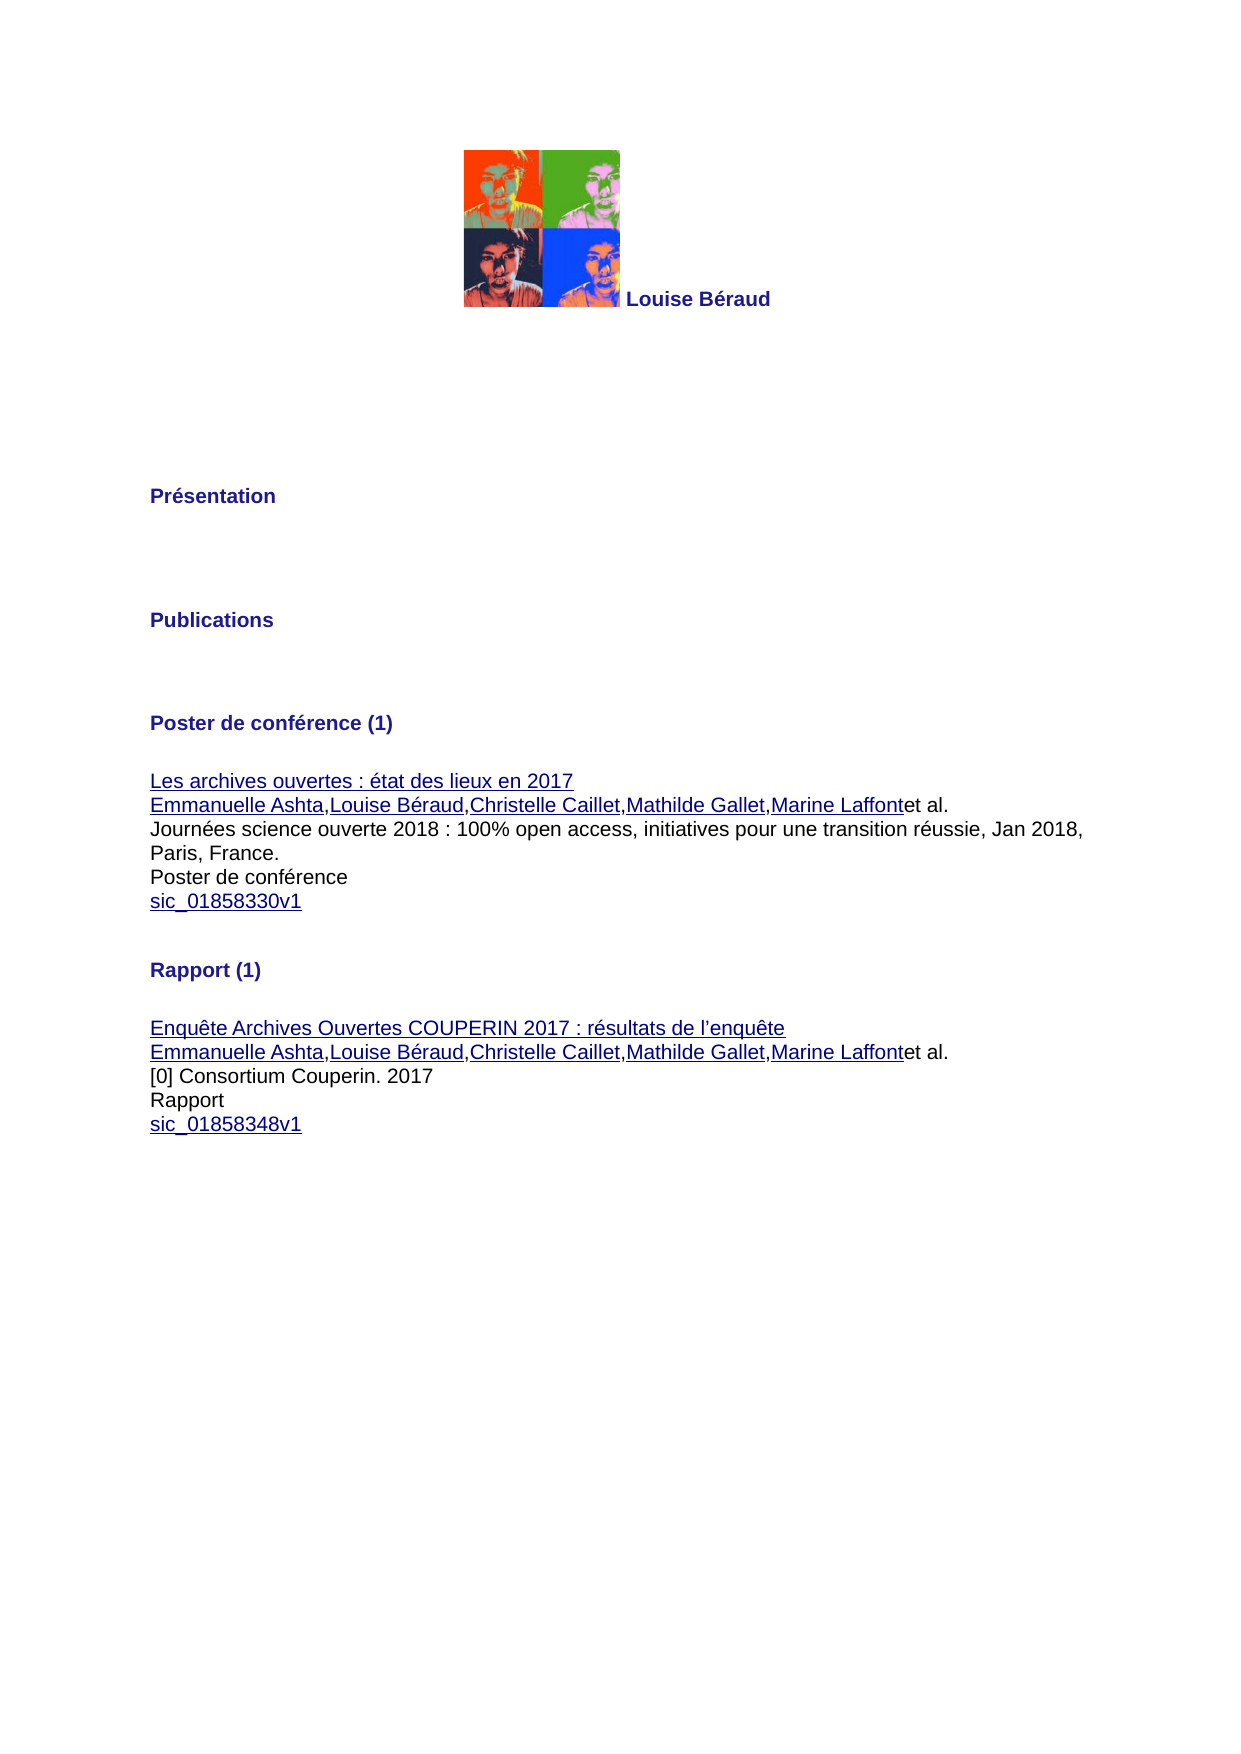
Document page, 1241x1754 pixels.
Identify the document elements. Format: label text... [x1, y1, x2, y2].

subtitle Rapport (1) [150, 957, 1090, 981]
subtitle Louise Béraud [150, 150, 1090, 311]
subtitle Publications [150, 607, 1090, 631]
table_header Les archives ouvertes : état des lieux en 2017 Emmanuelle Ashta,Louise Béraud,Christelle Caillet,Mathilde Gallet,Marine Laffontet al. Journées science ouverte 2018 : 100% open access, initiatives pour une transition réussie, Jan 2018, Paris, France. Poster de conférence sic_01858330v1 [150, 769, 1090, 913]
picture [463, 150, 620, 307]
table_header Enquête Archives Ouvertes COUPERIN 2017 : résultats de l’enquête Emmanuelle Ashta,Louise Béraud,Christelle Caillet,Mathilde Gallet,Marine Laffontet al. [0] Consortium Couperin. 2017 Rapport sic_01858348v1 [150, 1016, 1090, 1136]
subtitle Poster de conférence (1) [150, 711, 1090, 734]
subtitle Présentation [150, 483, 1090, 507]
